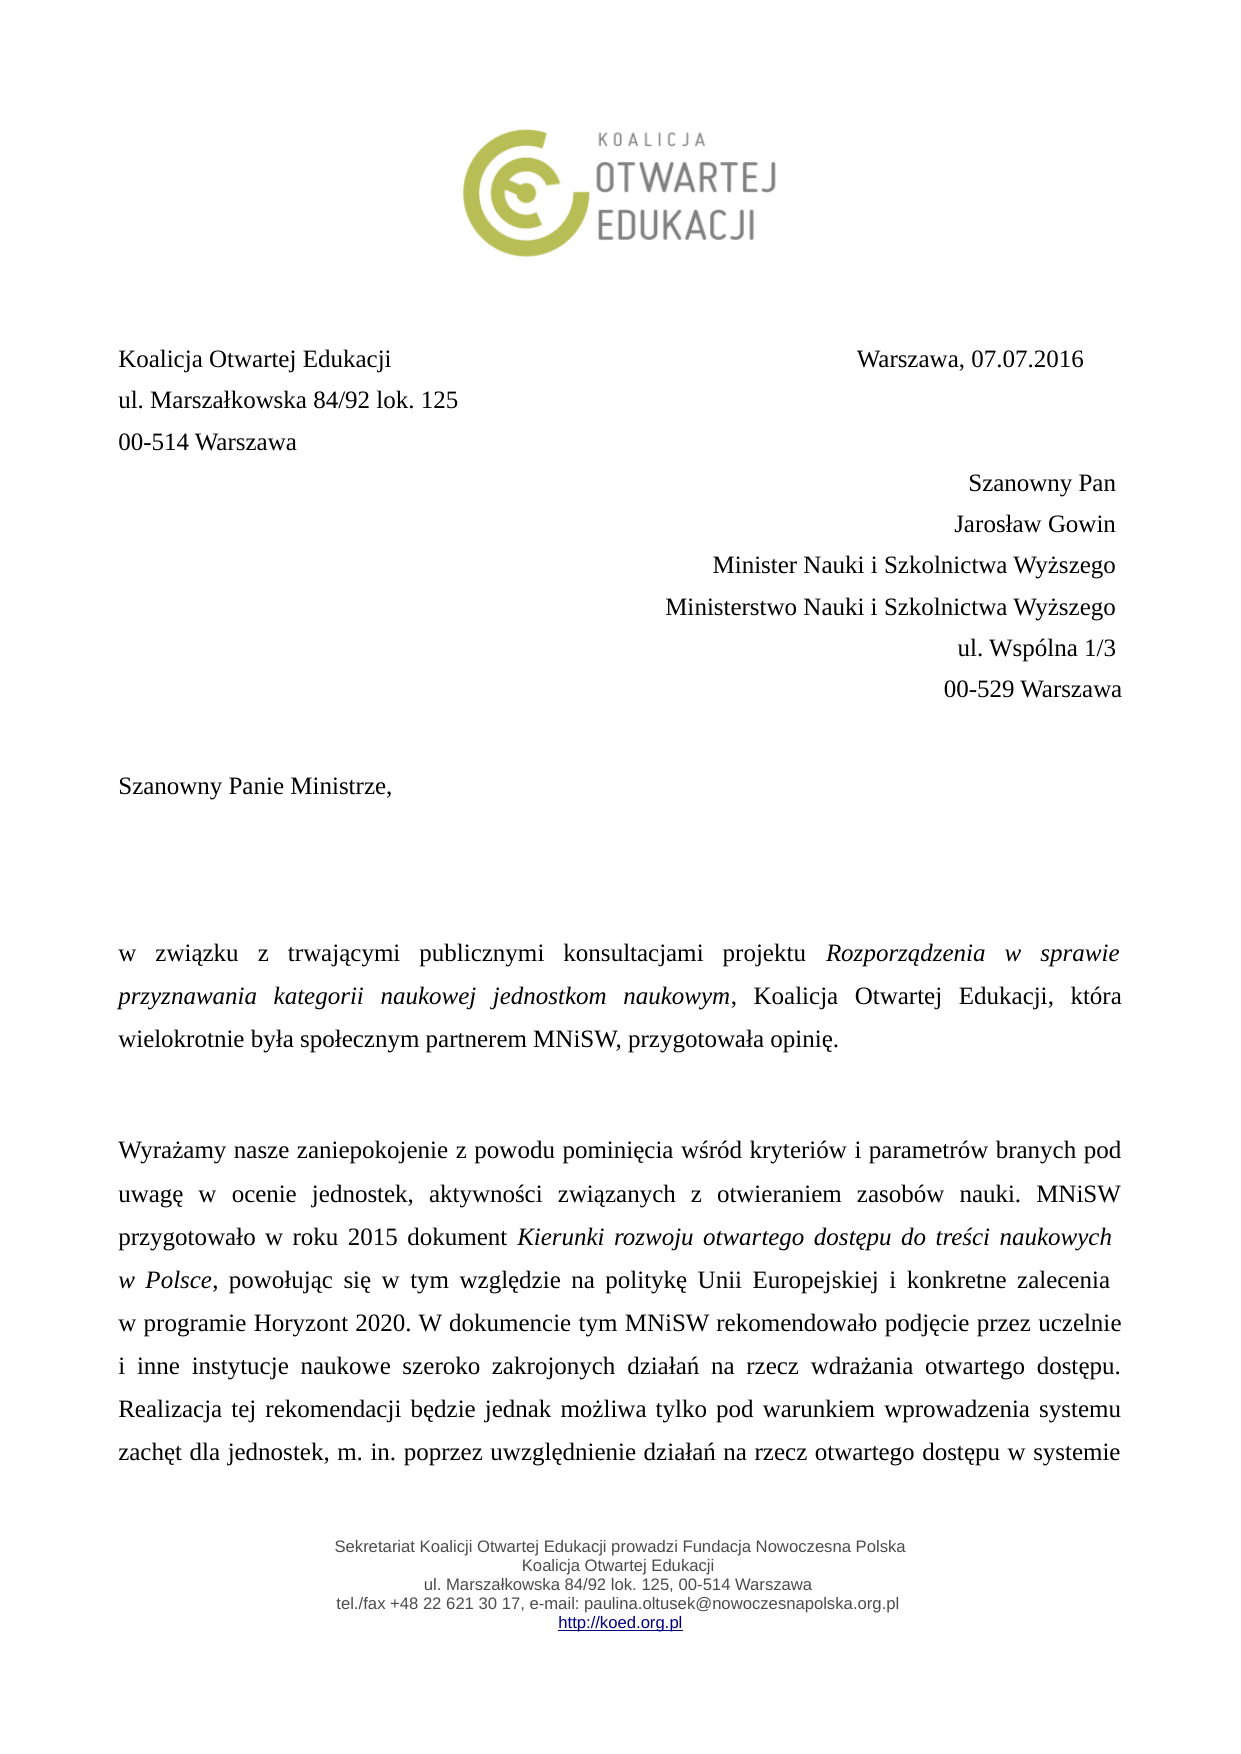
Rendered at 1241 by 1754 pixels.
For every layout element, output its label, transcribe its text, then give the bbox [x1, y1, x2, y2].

text ul. Marszałkowska 84/92 lok. 125 [118, 386, 1122, 414]
text 00-529 Warszawa [118, 674, 1122, 703]
text Jarosław Gowin [118, 509, 1122, 538]
text Koalicja Otwartej Edukacji Warszawa, 07.07.2016 [118, 344, 1122, 373]
text Ministerstwo Nauki i Szkolnictwa Wyższego [118, 592, 1122, 621]
text Szanowny Pan [118, 468, 1122, 497]
picture [461, 128, 779, 258]
text 00-514 Warszawa [118, 427, 1122, 456]
text w związku z trwającymi publicznymi konsultacjami projektu Rozporządzenia w sprawie przyznawania kategorii naukowej jednostkom naukowym, Koalicja Otwartej Edukacji, która wielokrotnie była społecznym partnerem MNiSW, przygotowała opinię. [118, 938, 1122, 1053]
text Minister Nauki i Szkolnictwa Wyższego [118, 551, 1122, 579]
text ul. Wspólna 1/3 [118, 633, 1122, 662]
text Szanowny Panie Ministrze, [118, 771, 1122, 800]
text Wyrażamy nasze zaniepokojenie z powodu pominięcia wśród kryteriów i parametrów branych pod uwagę w ocenie jednostek, aktywności związanych z otwieraniem zasobów nauki. MNiSW przygotowało w roku 2015 dokument Kierunki rozwoju otwartego dostępu do treści naukowych w Polsce, powołując się w tym względzie na politykę Unii Europejskiej i konkretne zalecenia w programie Horyzont 2020. W dokumencie tym MNiSW rekomendowało podjęcie przez uczelnie i inne instytucje naukowe szeroko zakrojonych działań na rzecz wdrażania otwartego dostępu. Realizacja tej rekomendacji będzie jednak możliwa tylko pod warunkiem wprowadzenia systemu zachęt dla jednostek, m. in. poprzez uwzględnienie działań na rzecz otwartego dostępu w systemie [118, 1136, 1122, 1466]
